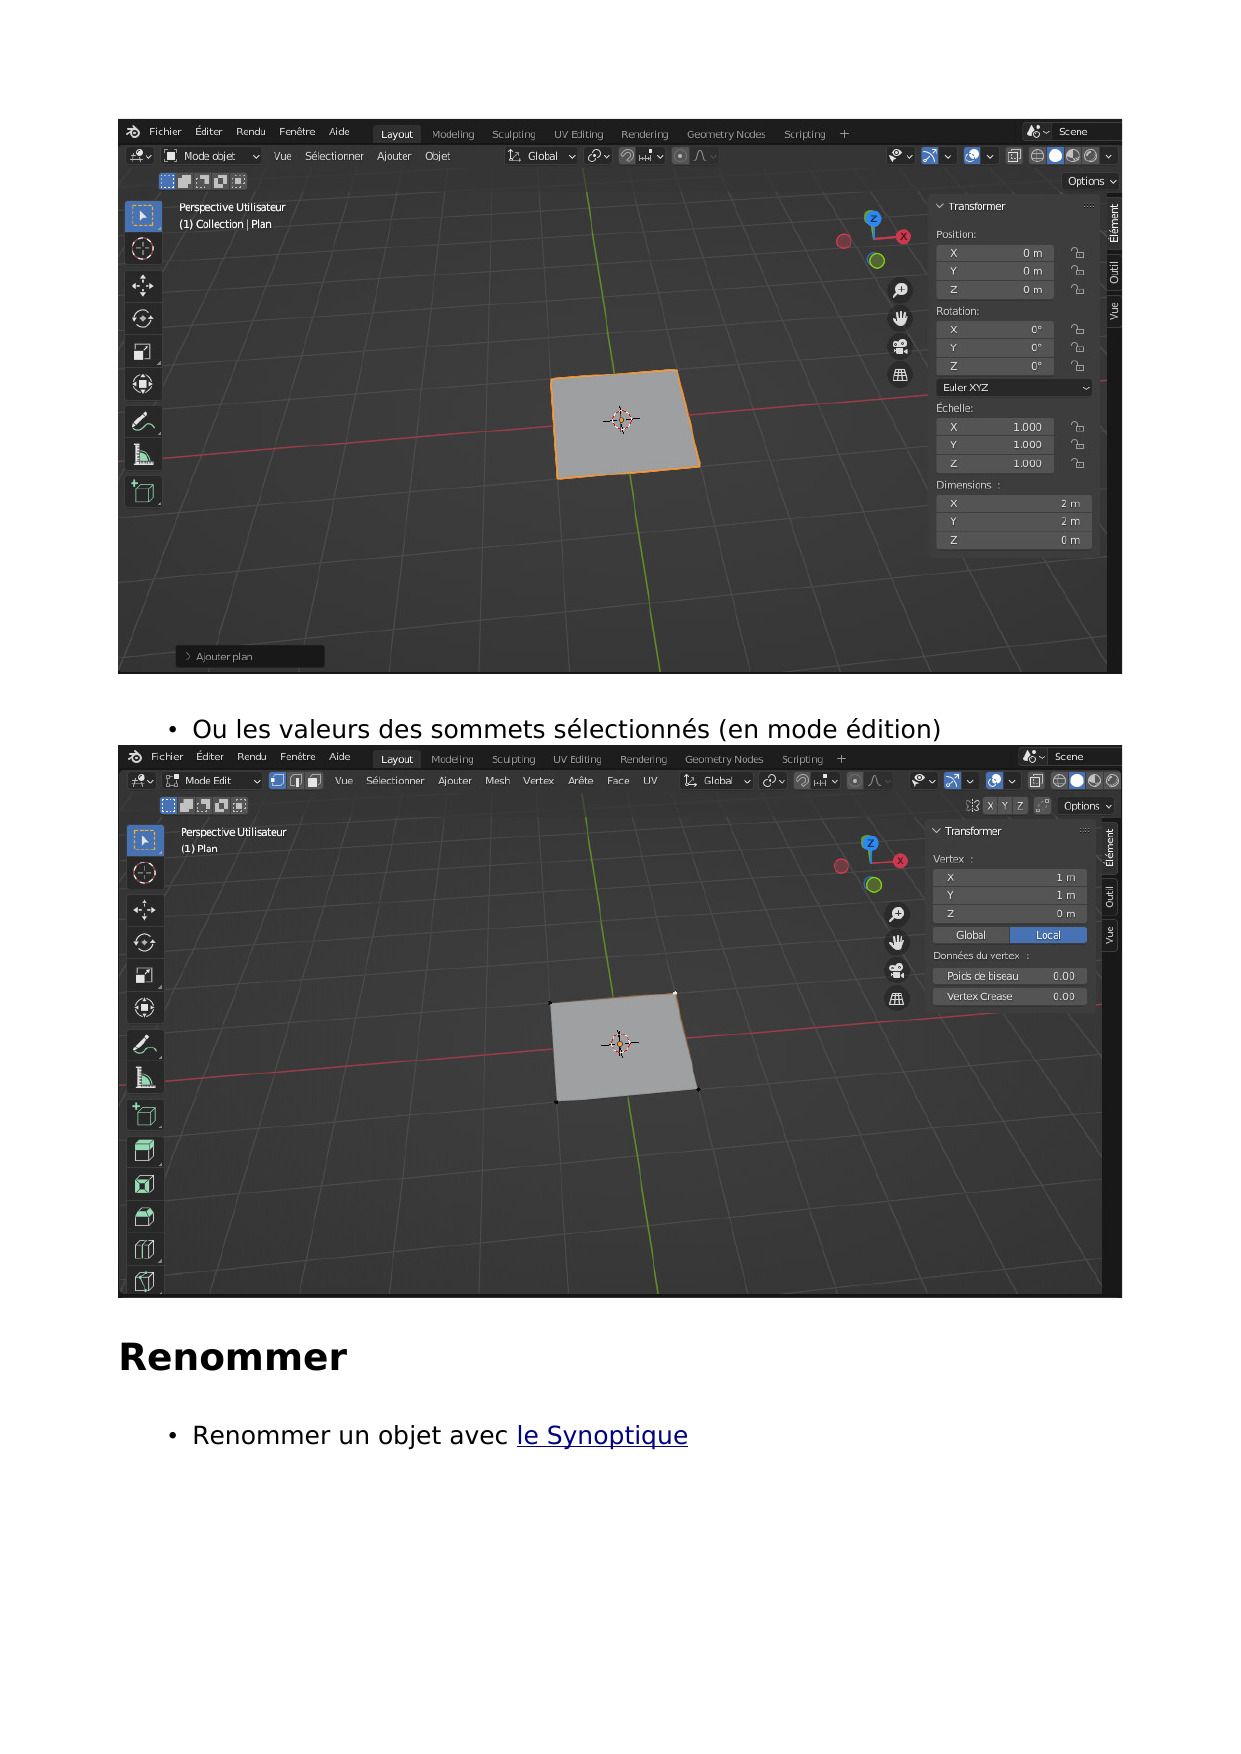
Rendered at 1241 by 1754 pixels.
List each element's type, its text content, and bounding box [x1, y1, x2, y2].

list Ou les valeurs des sommets sélectionnés (en mode édition) [177, 716, 1122, 745]
list Renommer un objet avec le Synoptique [177, 1421, 1122, 1450]
subtitle Renommer [118, 1335, 1122, 1379]
picture [118, 745, 1123, 1298]
picture [118, 118, 1123, 674]
